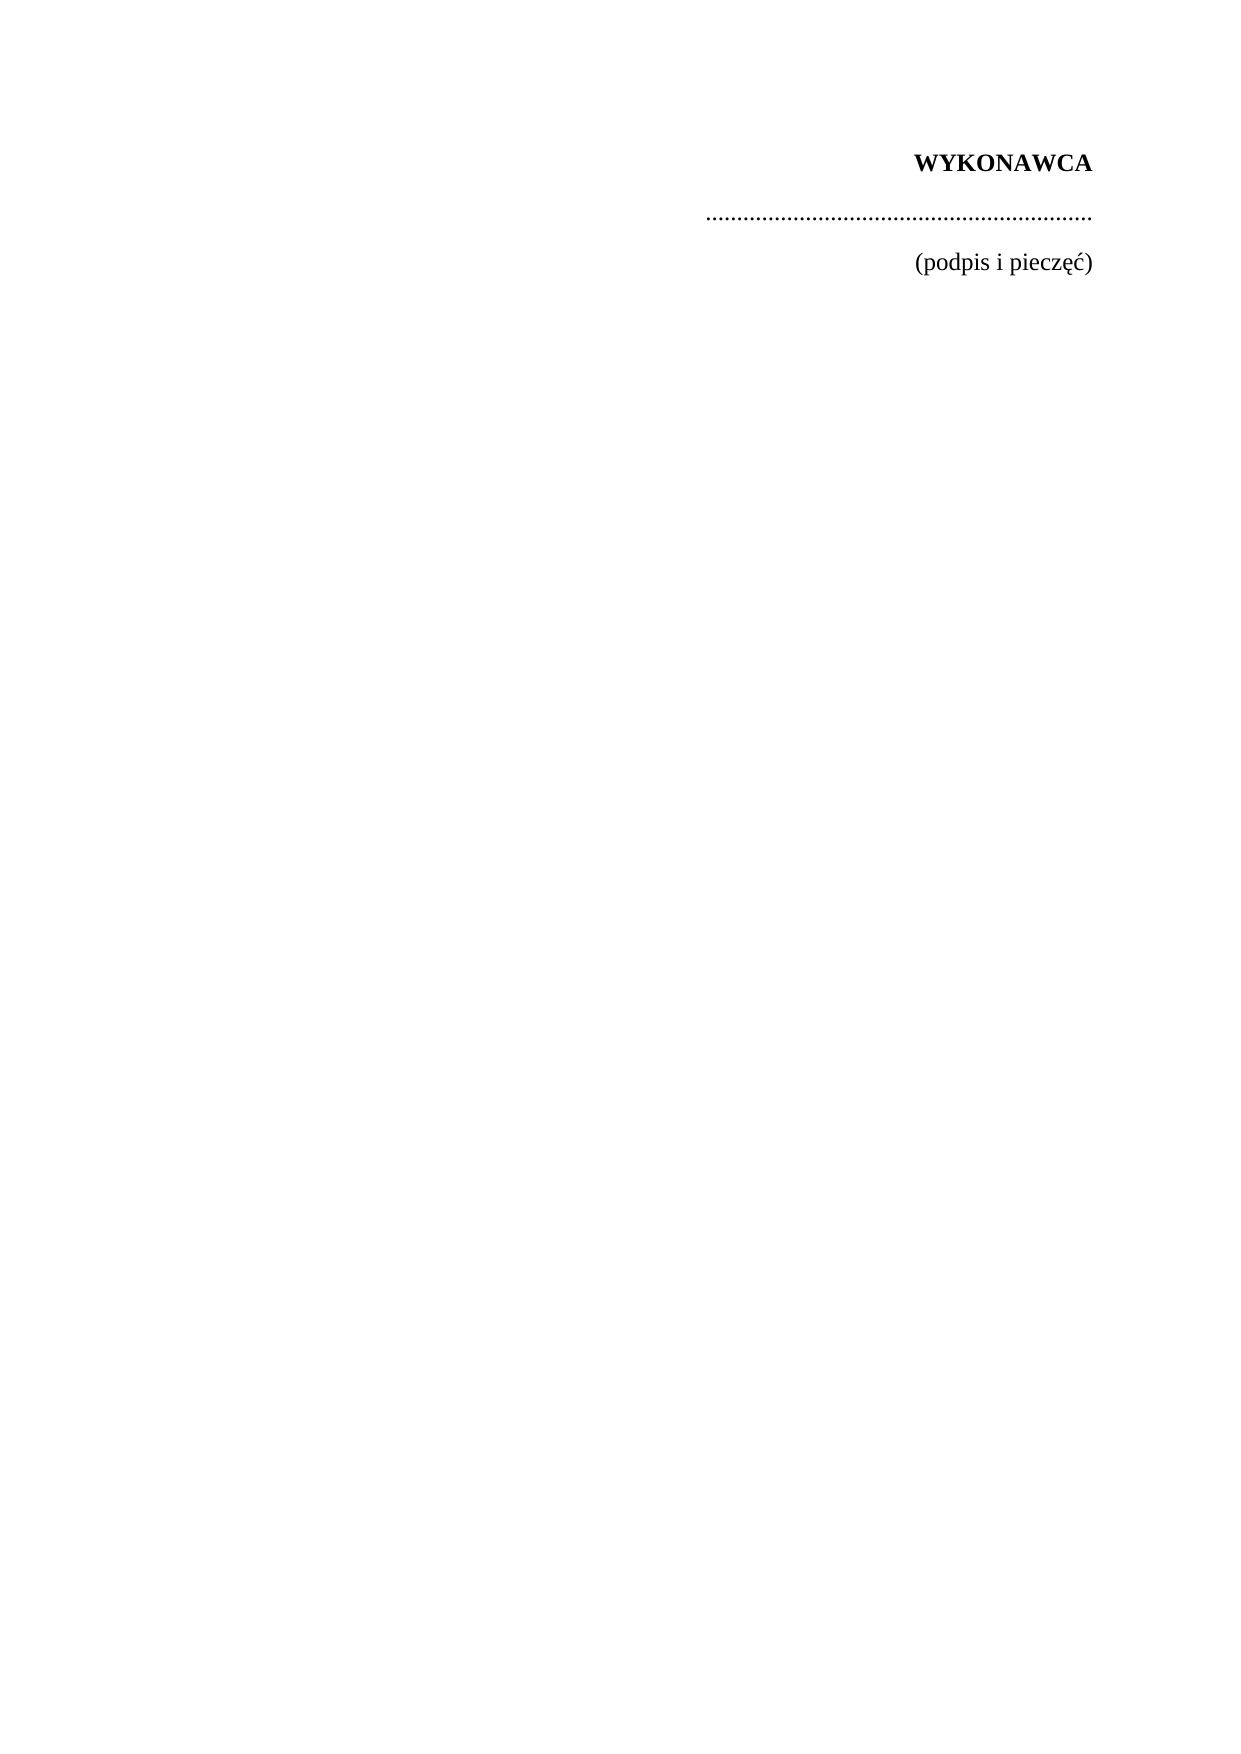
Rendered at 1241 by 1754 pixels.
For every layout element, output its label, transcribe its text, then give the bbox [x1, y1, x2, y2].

text (podpis i pieczęć) [148, 247, 1093, 276]
text .............................................................. [148, 197, 1093, 226]
text WYKONAWCA [148, 148, 1093, 176]
